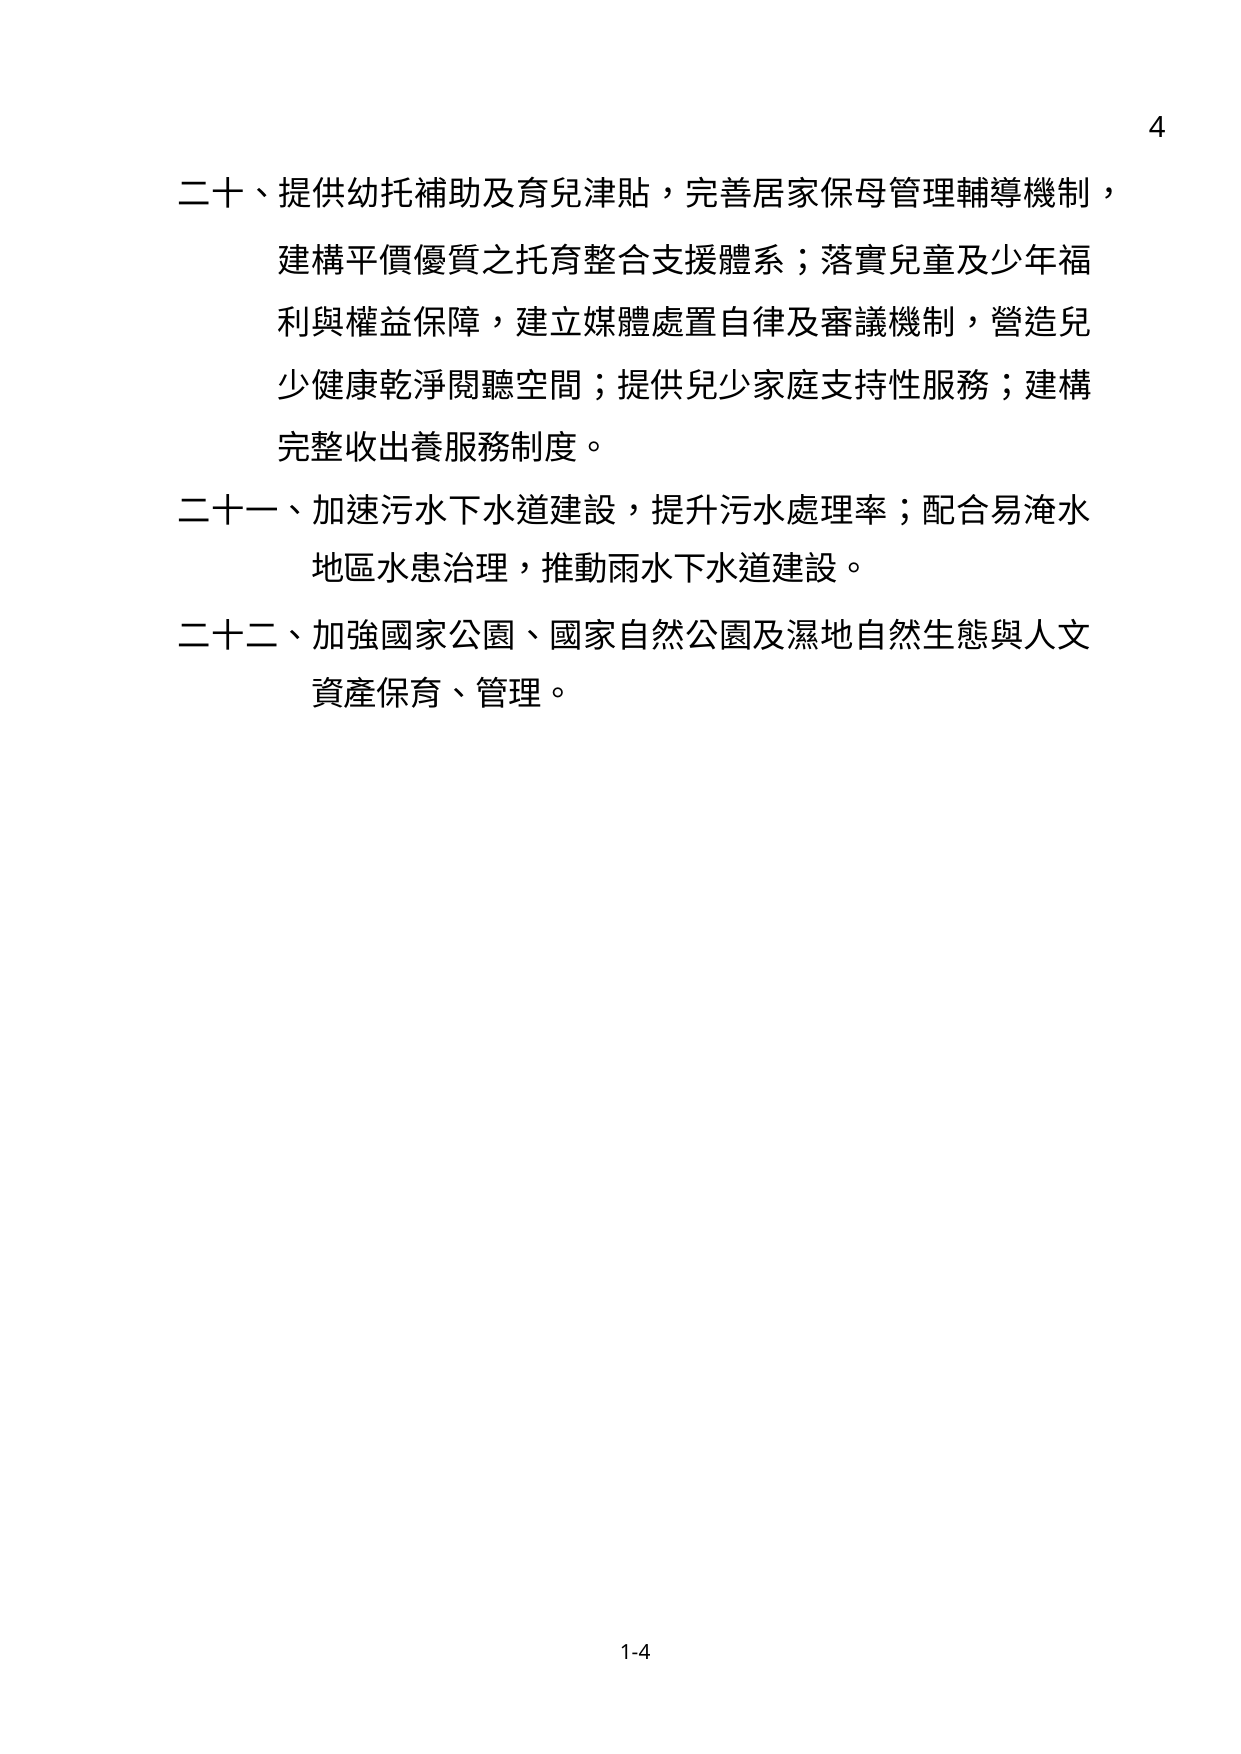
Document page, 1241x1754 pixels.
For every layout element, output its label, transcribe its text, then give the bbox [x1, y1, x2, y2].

text 二十、提供幼托補助及育兒津貼，完善居家保母管理輔導機制，建構平價優質之托育整合支援體系；落實兒童及少年福利與權益保障，建立媒體處置自律及審議機制，營造兒少健康乾淨閱聽空間；提供兒少家庭支持性服務；建構完整收出養服務制度。 [177, 159, 1092, 472]
text 二十二、加強國家公園、國家自然公園及濕地自然生態與人文資產保育、管理。 [177, 597, 1092, 722]
text 二十一、加速污水下水道建設，提升污水處理率；配合易淹水地區水患治理，推動雨水下水道建設。 [177, 472, 1092, 597]
